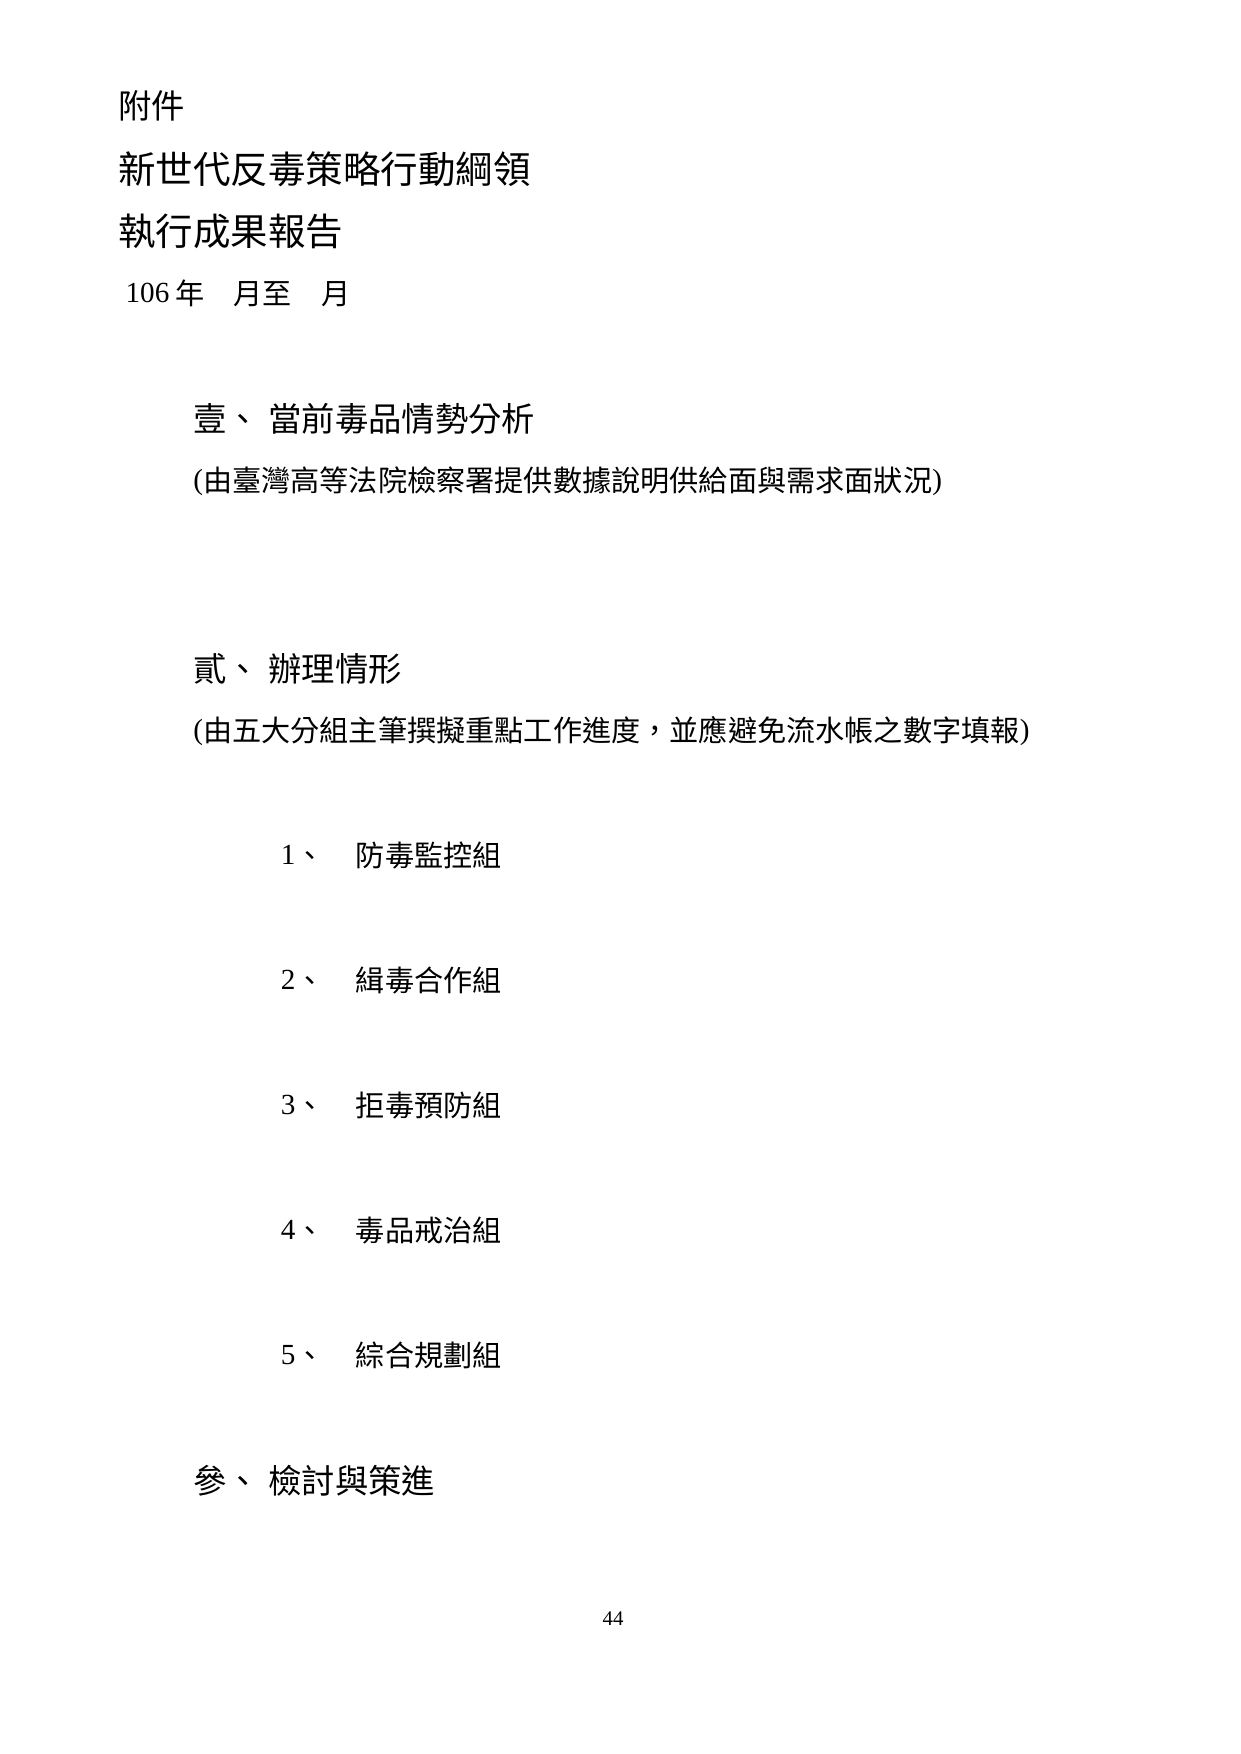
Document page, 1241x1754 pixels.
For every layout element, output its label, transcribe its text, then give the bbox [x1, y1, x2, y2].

list 綜合規劃組 [281, 1312, 1107, 1375]
text (由臺灣高等法院檢察署提供數據說明供給面與需求面狀況) [193, 437, 1107, 500]
list 當前毒品情勢分析 [193, 375, 1107, 437]
list 防毒監控組 [281, 812, 1107, 875]
text 106年 月至 月 [118, 250, 1107, 312]
text 附件 [118, 62, 1107, 125]
text (由五大分組主筆撰擬重點工作進度，並應避免流水帳之數字填報) [193, 687, 1107, 750]
list 辦理情形 [193, 625, 1107, 687]
list 毒品戒治組 [281, 1187, 1107, 1250]
text 新世代反毒策略行動綱領 [118, 125, 1107, 187]
list 拒毒預防組 [281, 1062, 1107, 1125]
list 緝毒合作組 [281, 937, 1107, 1000]
list 檢討與策進 [193, 1437, 1107, 1500]
text 執行成果報告 [118, 187, 1107, 250]
